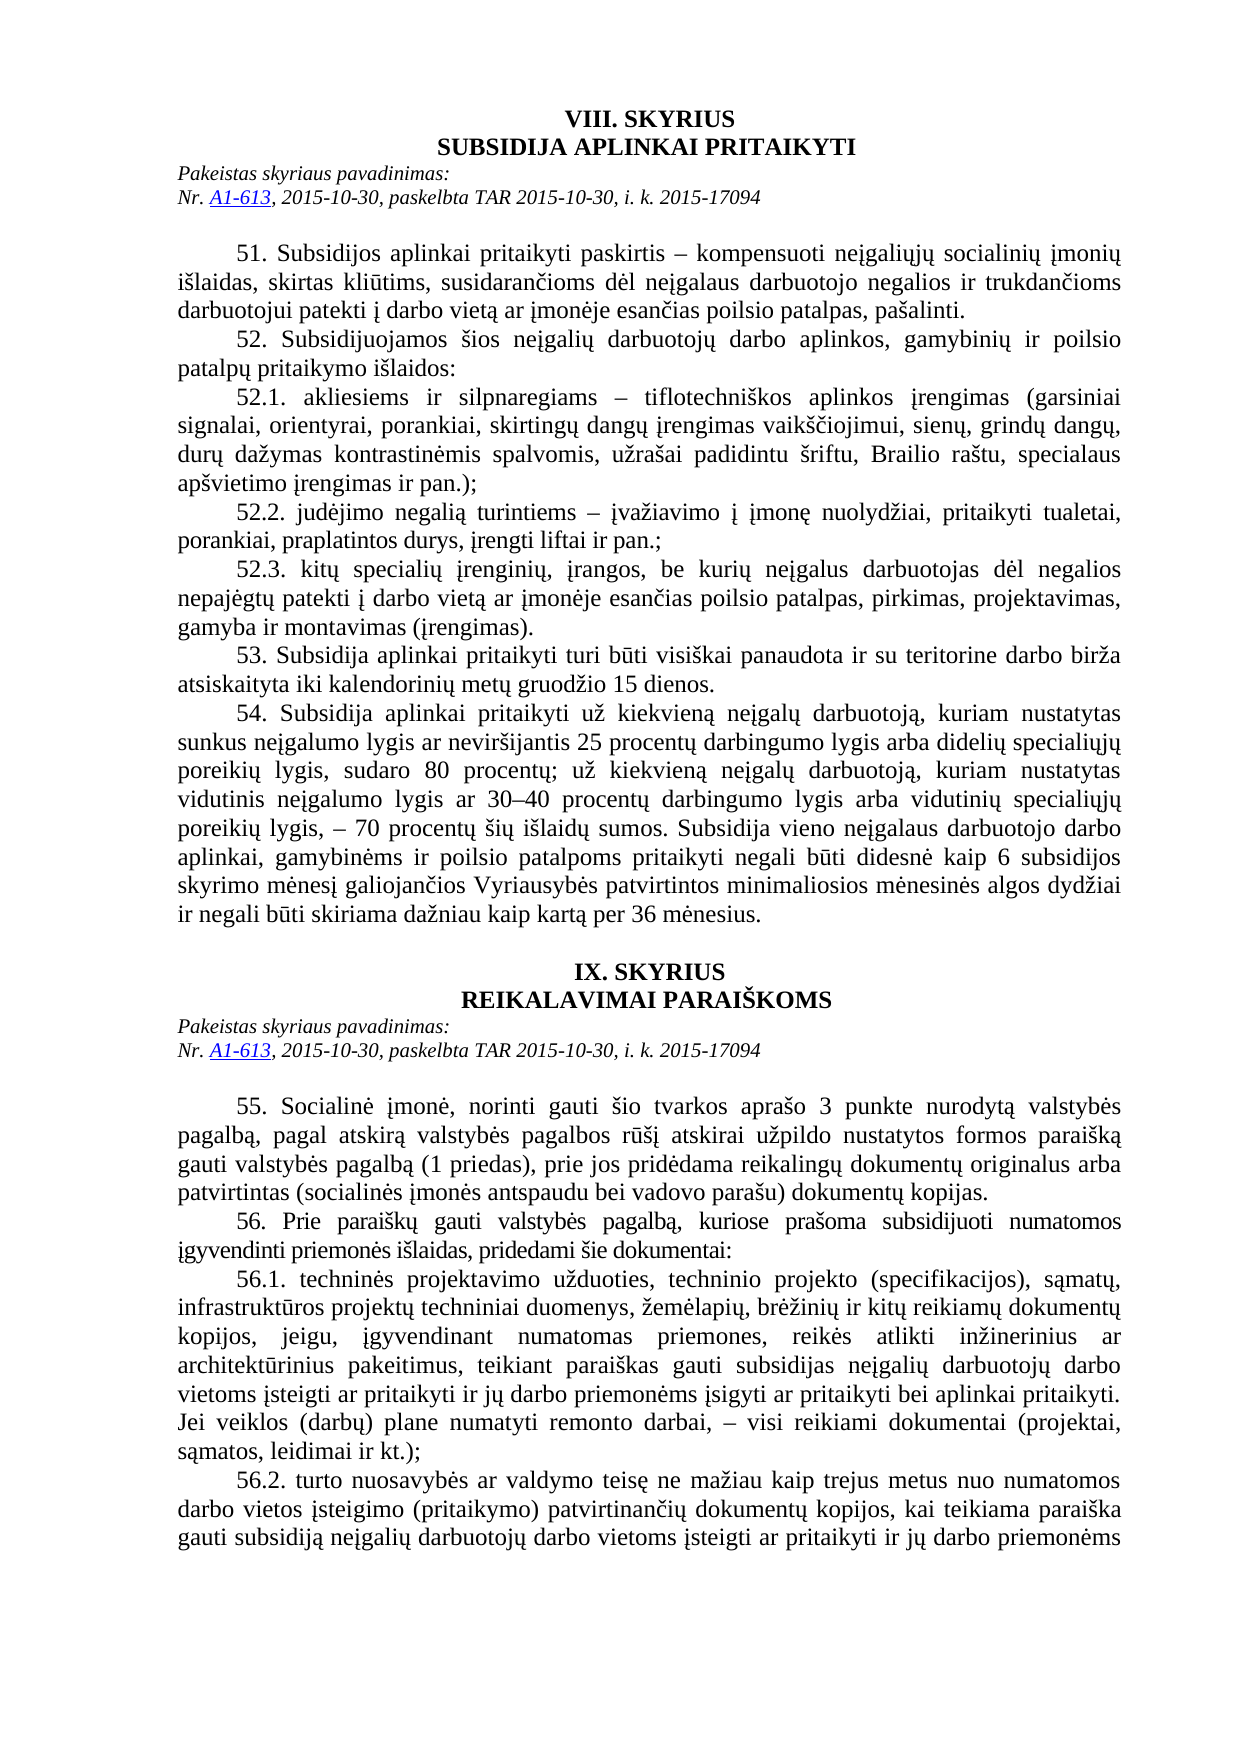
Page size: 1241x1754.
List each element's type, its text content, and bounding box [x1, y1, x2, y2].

text 53. Subsidija aplinkai pritaikyti turi būti visiškai panaudota ir su teritorine darbo birža atsiskaityta iki kalendorinių metų gruodžio 15 dienos. [177, 641, 1122, 698]
text Pakeistas skyriaus pavadinimas: [177, 161, 1122, 185]
text 55. Socialinė įmonė, norinti gauti šio tvarkos aprašo 3 punkte nurodytą valstybės pagalbą, pagal atskirą valstybės pagalbos rūšį atskirai užpildo nustatytos formos paraišką gauti valstybės pagalbą (1 priedas), prie jos pridėdama reikalingų dokumentų originalus arba patvirtintas (socialinės įmonės antspaudu bei vadovo parašu) dokumentų kopijas. [177, 1091, 1122, 1206]
text 51. Subsidijos aplinkai pritaikyti paskirtis – kompensuoti neįgaliųjų socialinių įmonių išlaidas, skirtas kliūtims, susidarančioms dėl neįgalaus darbuotojo negalios ir trukdančioms darbuotojui patekti į darbo vietą ar įmonėje esančias poilsio patalpas, pašalinti. [177, 238, 1122, 324]
text SUBSIDIJA APLINKAI PRITAIKYTI [177, 132, 1122, 161]
text REIKALAVIMAI PARAIŠKOMS [177, 986, 1122, 1014]
text 52.3. kitų specialių įrenginių, įrangos, be kurių neįgalus darbuotojas dėl negalios nepajėgtų patekti į darbo vietą ar įmonėje esančias poilsio patalpas, pirkimas, projektavimas, gamyba ir montavimas (įrengimas). [177, 554, 1122, 641]
text 52. Subsidijuojamos šios neįgalių darbuotojų darbo aplinkos, gamybinių ir poilsio patalpų pritaikymo išlaidos: [177, 324, 1122, 382]
text Nr. A1-613, 2015-10-30, paskelbta TAR 2015-10-30, i. k. 2015-17094 [177, 185, 1122, 209]
text 56. Prie paraiškų gauti valstybės pagalbą, kuriose prašoma subsidijuoti numatomos įgyvendinti priemonės išlaidas, pridedami šie dokumentai: [177, 1206, 1122, 1264]
text 56.1. techninės projektavimo užduoties, techninio projekto (specifikacijos), sąmatų, infrastruktūros projektų techniniai duomenys, žemėlapių, brėžinių ir kitų reikiamų dokumentų kopijos, jeigu, įgyvendinant numatomas priemones, reikės atlikti inžinerinius ar architektūrinius pakeitimus, teikiant paraiškas gauti subsidijas neįgalių darbuotojų darbo vietoms įsteigti ar pritaikyti ir jų darbo priemonėms įsigyti ar pritaikyti bei aplinkai pritaikyti. Jei veiklos (darbų) plane numatyti remonto darbai, – visi reikiami dokumentai (projektai, sąmatos, leidimai ir kt.); [177, 1264, 1122, 1465]
text Nr. A1-613, 2015-10-30, paskelbta TAR 2015-10-30, i. k. 2015-17094 [177, 1038, 1122, 1062]
text VIII. skyrius [177, 104, 1122, 132]
text 52.1. akliesiems ir silpnaregiams – tiflotechniškos aplinkos įrengimas (garsiniai signalai, orientyrai, porankiai, skirtingų dangų įrengimas vaikščiojimui, sienų, grindų dangų, durų dažymas kontrastinėmis spalvomis, užrašai padidintu šriftu, Brailio raštu, specialaus apšvietimo įrengimas ir pan.); [177, 382, 1122, 497]
text Pakeistas skyriaus pavadinimas: [177, 1014, 1122, 1038]
text 56.2. turto nuosavybės ar valdymo teisę ne mažiau kaip trejus metus nuo numatomos darbo vietos įsteigimo (pritaikymo) patvirtinančių dokumentų kopijos, kai teikiama paraiška gauti subsidiją neįgalių darbuotojų darbo vietoms įsteigti ar pritaikyti ir jų darbo priemonėms [177, 1465, 1122, 1551]
text 54. Subsidija aplinkai pritaikyti už kiekvieną neįgalų darbuotoją, kuriam nustatytas sunkus neįgalumo lygis ar neviršijantis 25 procentų darbingumo lygis arba didelių specialiųjų poreikių lygis, sudaro 80 procentų; už kiekvieną neįgalų darbuotoją, kuriam nustatytas vidutinis neįgalumo lygis ar 30–40 procentų darbingumo lygis arba vidutinių specialiųjų poreikių lygis, – 70 procentų šių išlaidų sumos. Subsidija vieno neįgalaus darbuotojo darbo aplinkai, gamybinėms ir poilsio patalpoms pritaikyti negali būti didesnė kaip 6 subsidijos skyrimo mėnesį galiojančios Vyriausybės patvirtintos minimaliosios mėnesinės algos dydžiai ir negali būti skiriama dažniau kaip kartą per 36 mėnesius. [177, 698, 1122, 928]
text 52.2. judėjimo negalią turintiems – įvažiavimo į įmonę nuolydžiai, pritaikyti tualetai, porankiai, praplatintos durys, įrengti liftai ir pan.; [177, 497, 1122, 554]
text IX. skyrius [177, 957, 1122, 986]
